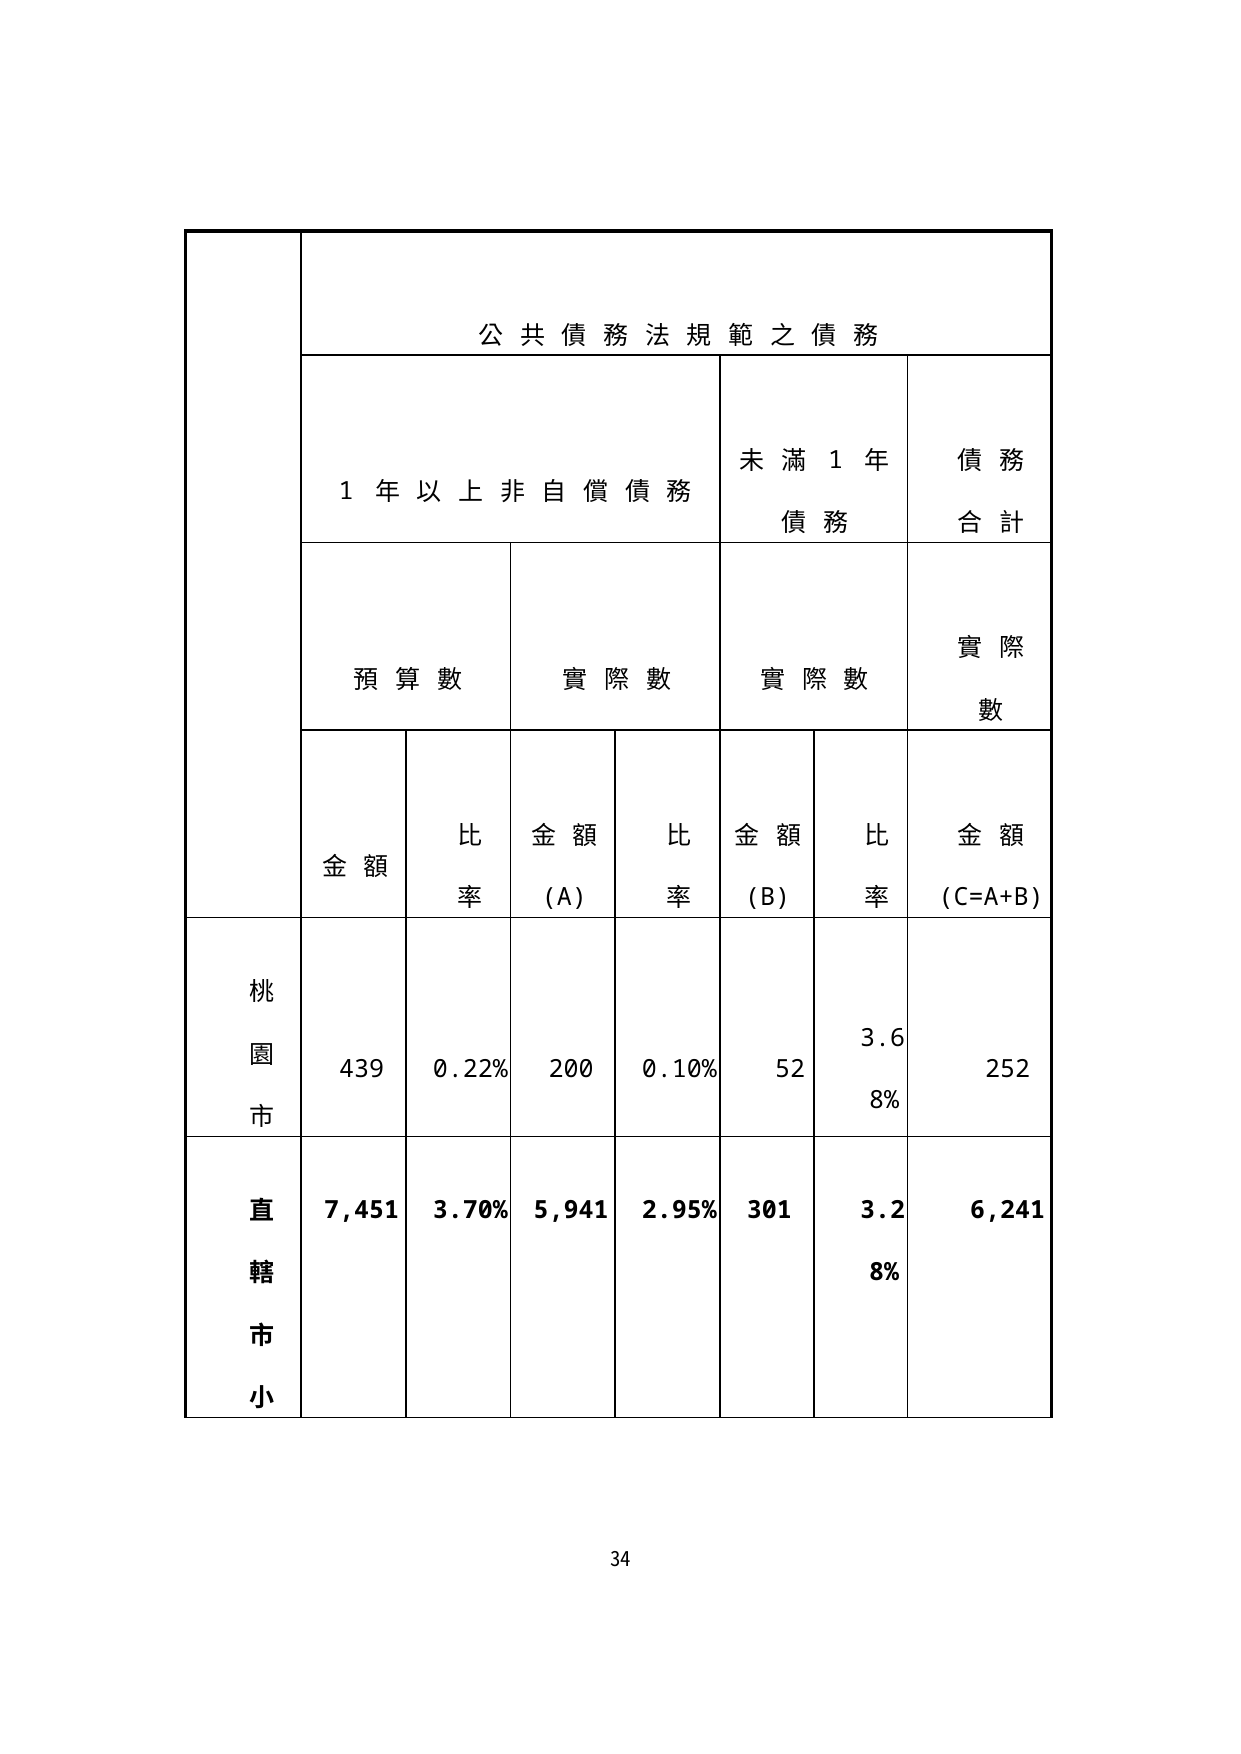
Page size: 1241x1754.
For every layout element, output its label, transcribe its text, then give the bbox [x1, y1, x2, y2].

table_cell 2.95% [616, 1137, 719, 1417]
table_cell 3.68% [815, 918, 907, 1136]
table_cell 桃園市 [187, 918, 300, 1136]
table_cell 預算數 [302, 543, 510, 729]
table_cell 債務合計 [908, 356, 1050, 542]
table_cell 比率 [407, 731, 510, 917]
table_cell 0.22% [407, 918, 510, 1136]
table_cell 52 [721, 918, 813, 1136]
table_cell 直轄市 小 [187, 1137, 300, 1417]
table_cell 金額 [302, 731, 405, 917]
table_cell 3.28% [815, 1137, 907, 1417]
table_header [187, 233, 300, 917]
table_header 公共債務法規範之債務 [302, 233, 1050, 354]
table_cell 252 [908, 918, 1050, 1136]
table_cell 3.70% [407, 1137, 510, 1417]
table_cell 比率 [616, 731, 719, 917]
table_cell 200 [511, 918, 614, 1136]
table_cell 1年以上非自償債務 [302, 356, 719, 542]
table_cell 6,241 [908, 1137, 1050, 1417]
table_cell 未滿1年債務 [721, 356, 907, 542]
table_cell 金額 (A) [511, 731, 614, 917]
table_cell 439 [302, 918, 405, 1136]
table_cell 實際數 [908, 543, 1050, 729]
table_cell 301 [721, 1137, 813, 1417]
table_cell 實際數 [511, 543, 719, 729]
table_cell 0.10% [616, 918, 719, 1136]
table_cell 7,451 [302, 1137, 405, 1417]
table_cell 5,941 [511, 1137, 614, 1417]
table_cell 金額 (B) [721, 731, 813, 917]
table_cell 金額 (C=A+B) [908, 731, 1050, 917]
table_cell 比率 [815, 731, 907, 917]
table_cell 實際數 [721, 543, 907, 729]
